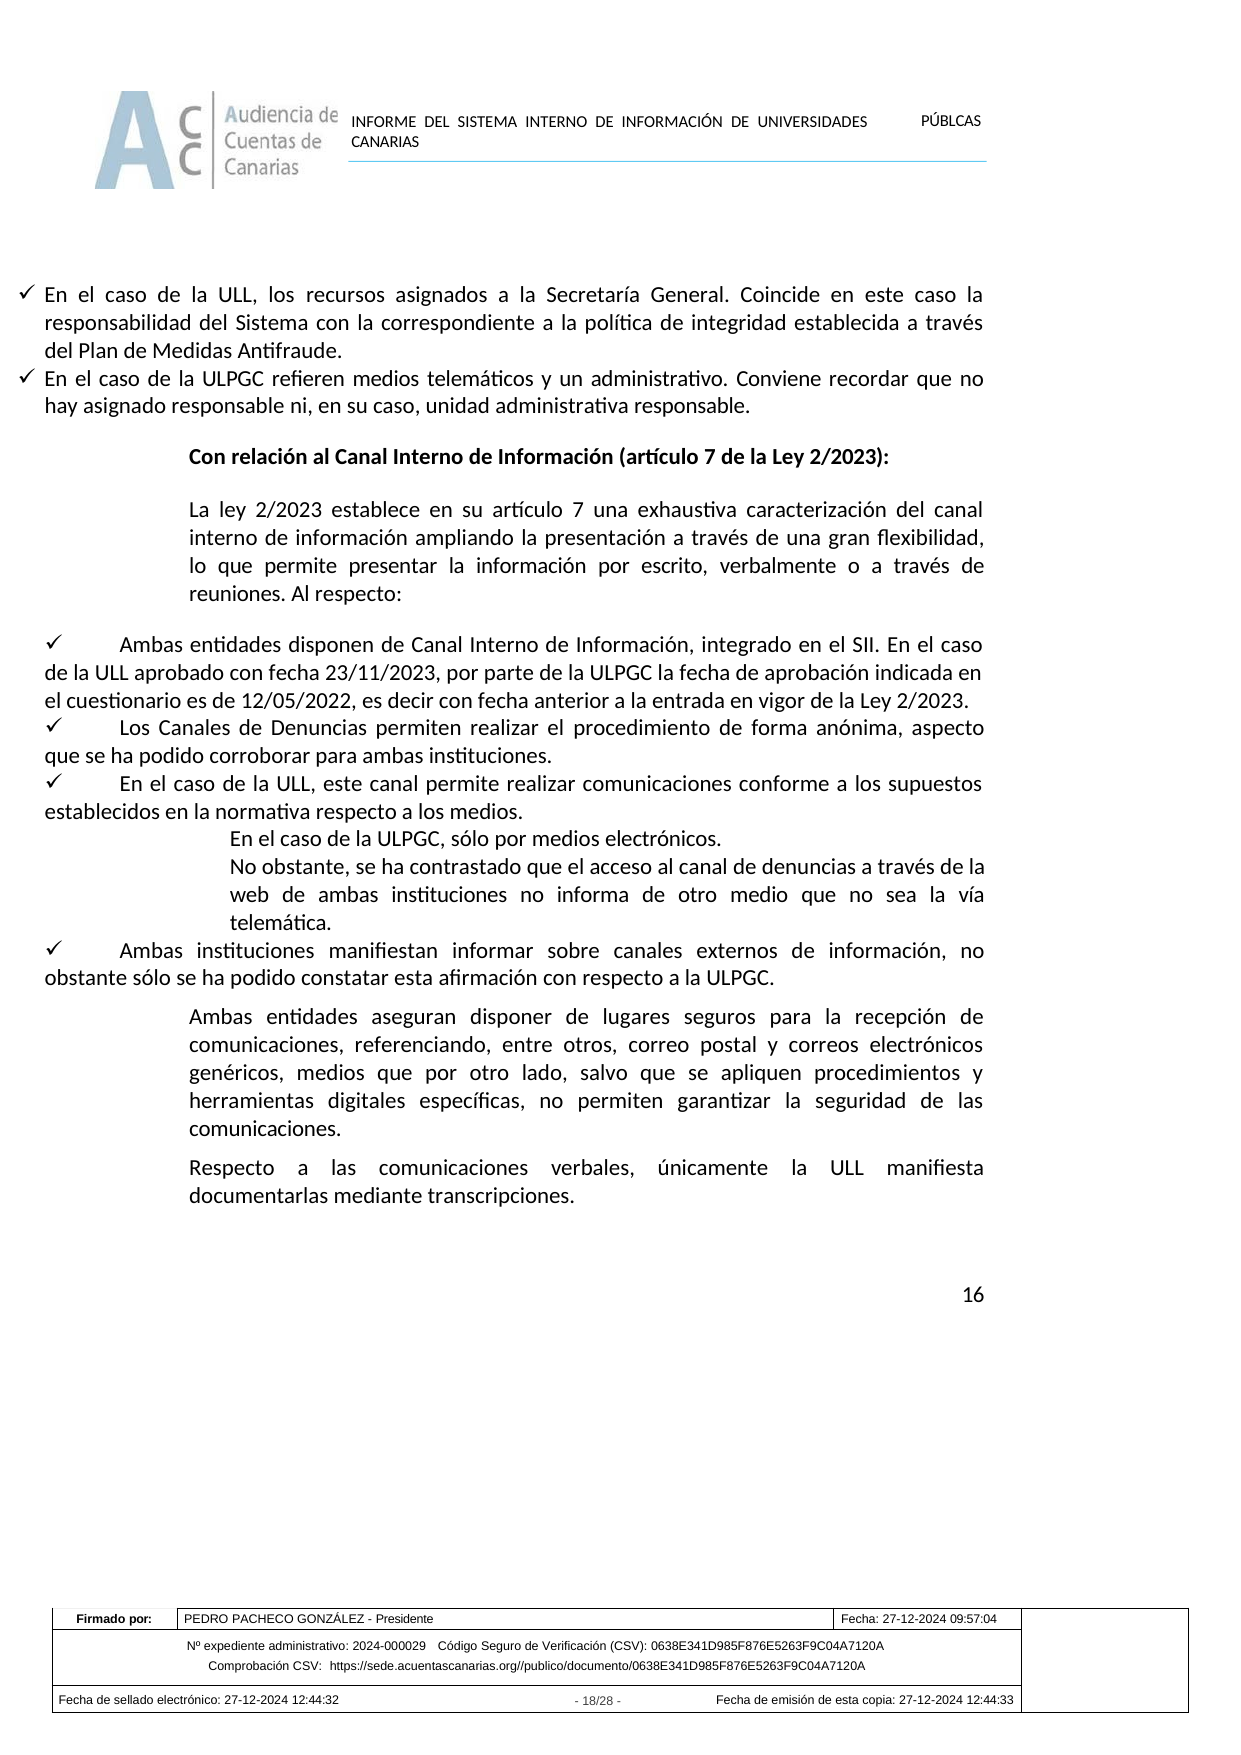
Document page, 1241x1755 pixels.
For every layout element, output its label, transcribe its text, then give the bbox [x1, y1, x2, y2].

list Ambas entidades disponen de Canal Interno de Información, integrado en el SII. En el caso de la ULL aprobado con fecha 23/11/2023, por parte de la ULPGC la fecha de aprobación indicada en el cuestionario es de 12/05/2022, es decir con fecha anterior a la entrada en vigor de la Ley 2/2023. [44, 630, 984, 714]
list En el caso de la ULPGC refieren medios telemáticos y un administrativo. Conviene recordar que no hay asignado responsable ni, en su caso, unidad administrativa responsable. [17, 364, 984, 419]
text Respecto a las comunicaciones verbales, únicamente la ULL manifiesta documentarlas mediante transcripciones. [189, 1153, 985, 1209]
list Los Canales de Denuncias permiten realizar el procedimiento de forma anónima, aspecto que se ha podido corroborar para ambas instituciones. [44, 714, 985, 769]
text En el caso de la ULPGC, sólo por medios electrónicos. [229, 825, 1196, 852]
text Ambas entidades aseguran disponer de lugares seguros para la recepción de comunicaciones, referenciando, entre otros, correo postal y correos electrónicos genéricos, medios que por otro lado, salvo que se apliquen procedimientos y herramientas digitales específicas, no permiten garantizar la seguridad de las comunicaciones. [189, 1002, 985, 1143]
text 16 [44, 1280, 985, 1308]
list En el caso de la ULL, los recursos asignados a la Secretaría General. Coincide en este caso la responsabilidad del Sistema con la correspondiente a la política de integridad establecida a través del Plan de Medidas Antifraude. [17, 280, 985, 364]
text La ley 2/2023 establece en su artículo 7 una exhaustiva caracterización del canal interno de información ampliando la presentación a través de una gran flexibilidad, lo que permite presentar la información por escrito, verbalmente o a través de reuniones. Al respecto: [189, 496, 985, 608]
list Ambas instituciones manifiestan informar sobre canales externos de información, no obstante sólo se ha podido constatar esta afirmación con respecto a la ULPGC. [44, 937, 984, 991]
text Con relación al Canal Interno de Información (artículo 7 de la Ley 2/2023): [189, 442, 1196, 470]
list En el caso de la ULL, este canal permite realizar comunicaciones conforme a los supuestos establecidos en la normativa respecto a los medios. [44, 769, 984, 825]
text No obstante, se ha contrastado que el acceso al canal de denuncias a través de la web de ambas instituciones no informa de otro medio que no sea la vía telemática. [229, 852, 985, 937]
